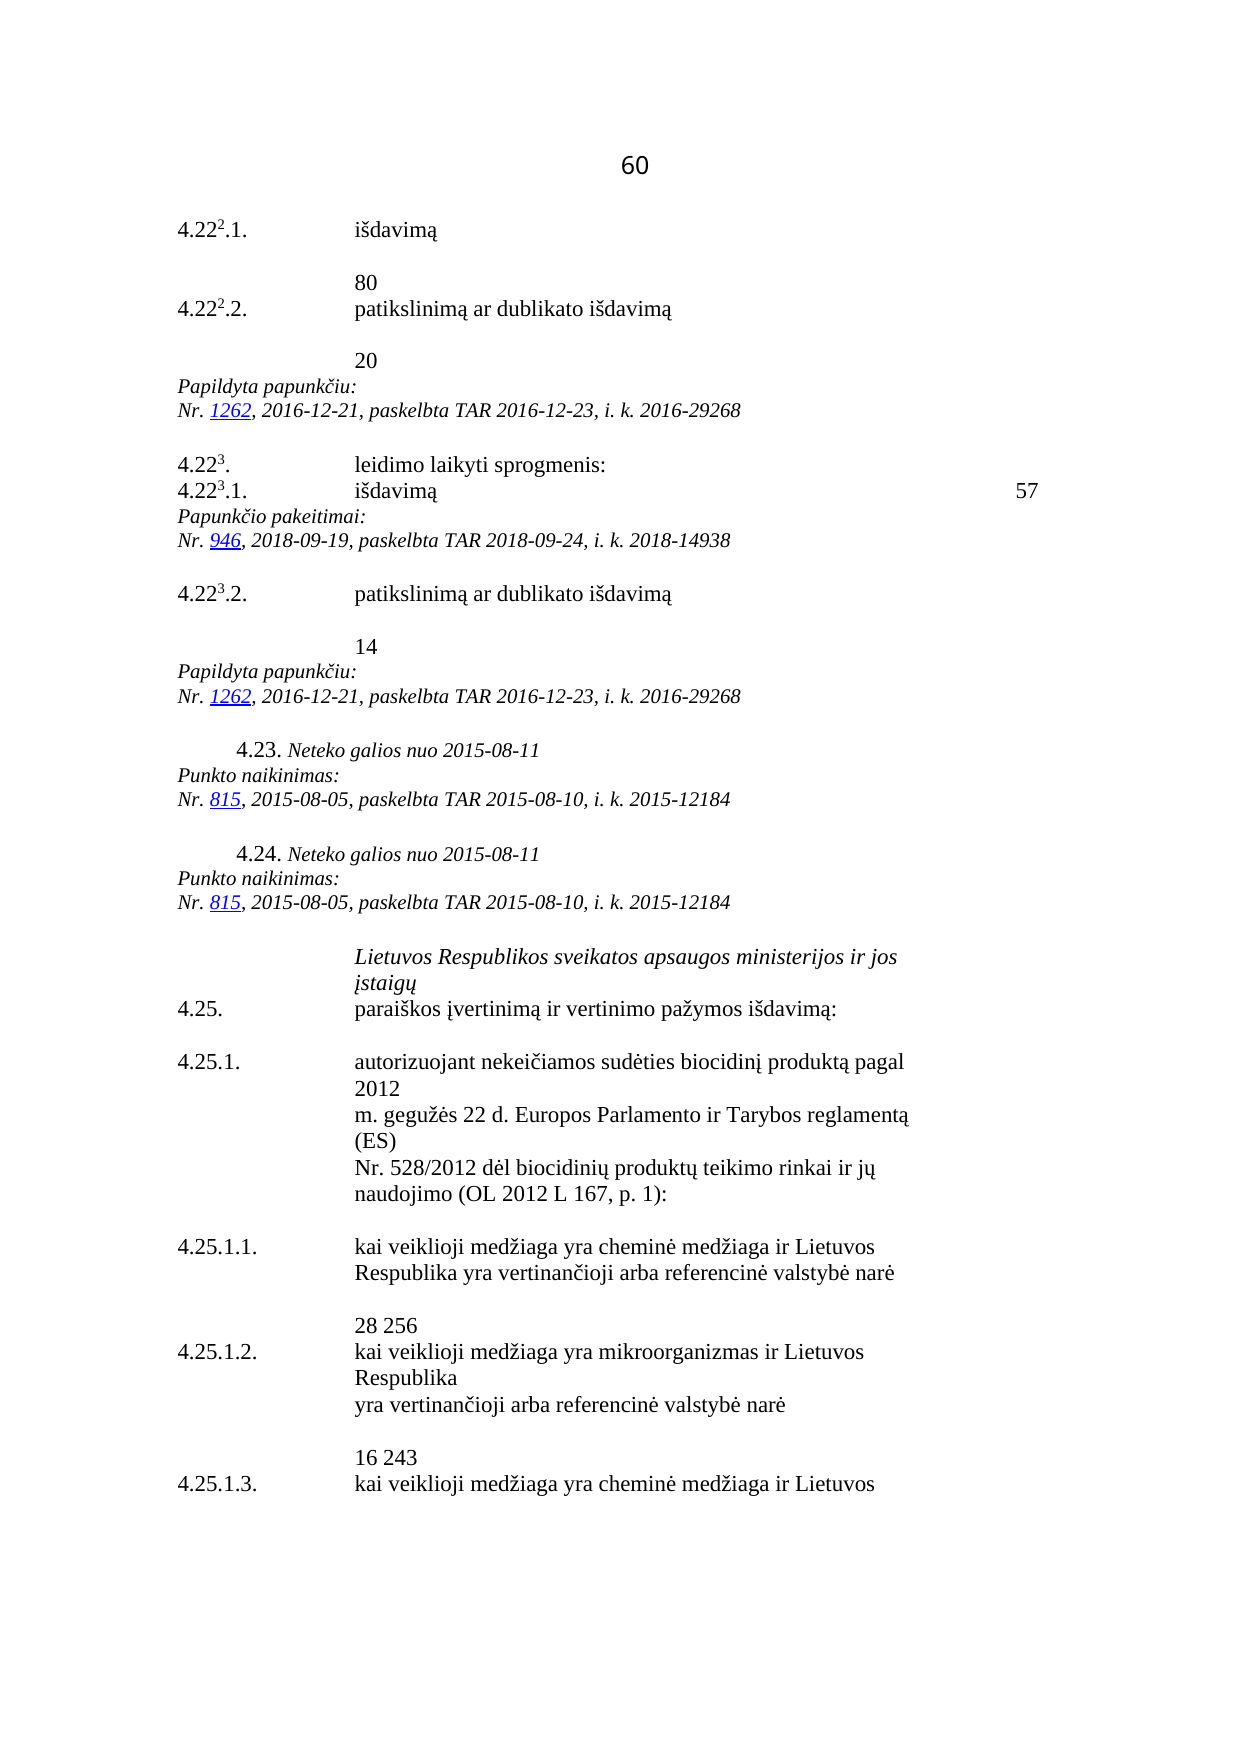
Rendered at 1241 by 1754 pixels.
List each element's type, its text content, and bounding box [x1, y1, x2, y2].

text Nr. 815, 2015-08-05, paskelbta TAR 2015-08-10, i. k. 2015-12184 [177, 787, 1093, 811]
text Nr. 815, 2015-08-05, paskelbta TAR 2015-08-10, i. k. 2015-12184 [177, 890, 1093, 914]
text Papunkčio pakeitimai: [177, 503, 1093, 528]
text 4.25. paraiškos įvertinimą ir vertinimo pažymos išdavimą: [177, 996, 945, 1048]
text 4.223.2. patikslinimą ar dublikato išdavimą 14 [177, 580, 945, 659]
text 4.223. leidimo laikyti sprogmenis: [177, 451, 945, 477]
text 4.25.1. autorizuojant nekeičiamos sudėties biocidinį produktą pagal 2012 [177, 1048, 945, 1101]
text 4.222.1. išdavimą 80 [177, 216, 945, 295]
text 4.222.2. patikslinimą ar dublikato išdavimą 20 [177, 295, 945, 374]
text 4.23. Neteko galios nuo 2015-08-11 [177, 736, 1093, 763]
text Papildyta papunkčiu: [177, 659, 1093, 683]
text Papildyta papunkčiu: [177, 374, 1093, 398]
text yra vertinančioji arba referencinė valstybė narė 16 243 [354, 1391, 945, 1470]
text naudojimo (OL 2012 L 167, p. 1): [354, 1180, 945, 1233]
text Respublika yra vertinančioji arba referencinė valstybė narė 28 256 [354, 1259, 945, 1338]
text 4.25.1.2. kai veiklioji medžiaga yra mikroorganizmas ir Lietuvos Respublika [177, 1338, 945, 1391]
text m. gegužės 22 d. Europos Parlamento ir Tarybos reglamentą (ES) [354, 1101, 945, 1154]
text 4.24. Neteko galios nuo 2015-08-11 [177, 839, 1093, 866]
text Lietuvos Respublikos sveikatos apsaugos ministerijos ir jos įstaigų [354, 943, 945, 996]
text Nr. 1262, 2016-12-21, paskelbta TAR 2016-12-23, i. k. 2016-29268 [177, 398, 1093, 422]
text Nr. 528/2012 dėl biocidinių produktų teikimo rinkai ir jų [354, 1154, 945, 1180]
text 4.25.1.1. kai veiklioji medžiaga yra cheminė medžiaga ir Lietuvos [177, 1233, 945, 1259]
text Nr. 946, 2018-09-19, paskelbta TAR 2018-09-24, i. k. 2018-14938 [177, 528, 1093, 552]
text 4.223.1. išdavimą 57 [177, 477, 1093, 503]
text Punkto naikinimas: [177, 763, 1093, 787]
text Punkto naikinimas: [177, 866, 1093, 890]
text Nr. 1262, 2016-12-21, paskelbta TAR 2016-12-23, i. k. 2016-29268 [177, 683, 1093, 708]
text 4.25.1.3. kai veiklioji medžiaga yra cheminė medžiaga ir Lietuvos [177, 1470, 945, 1496]
